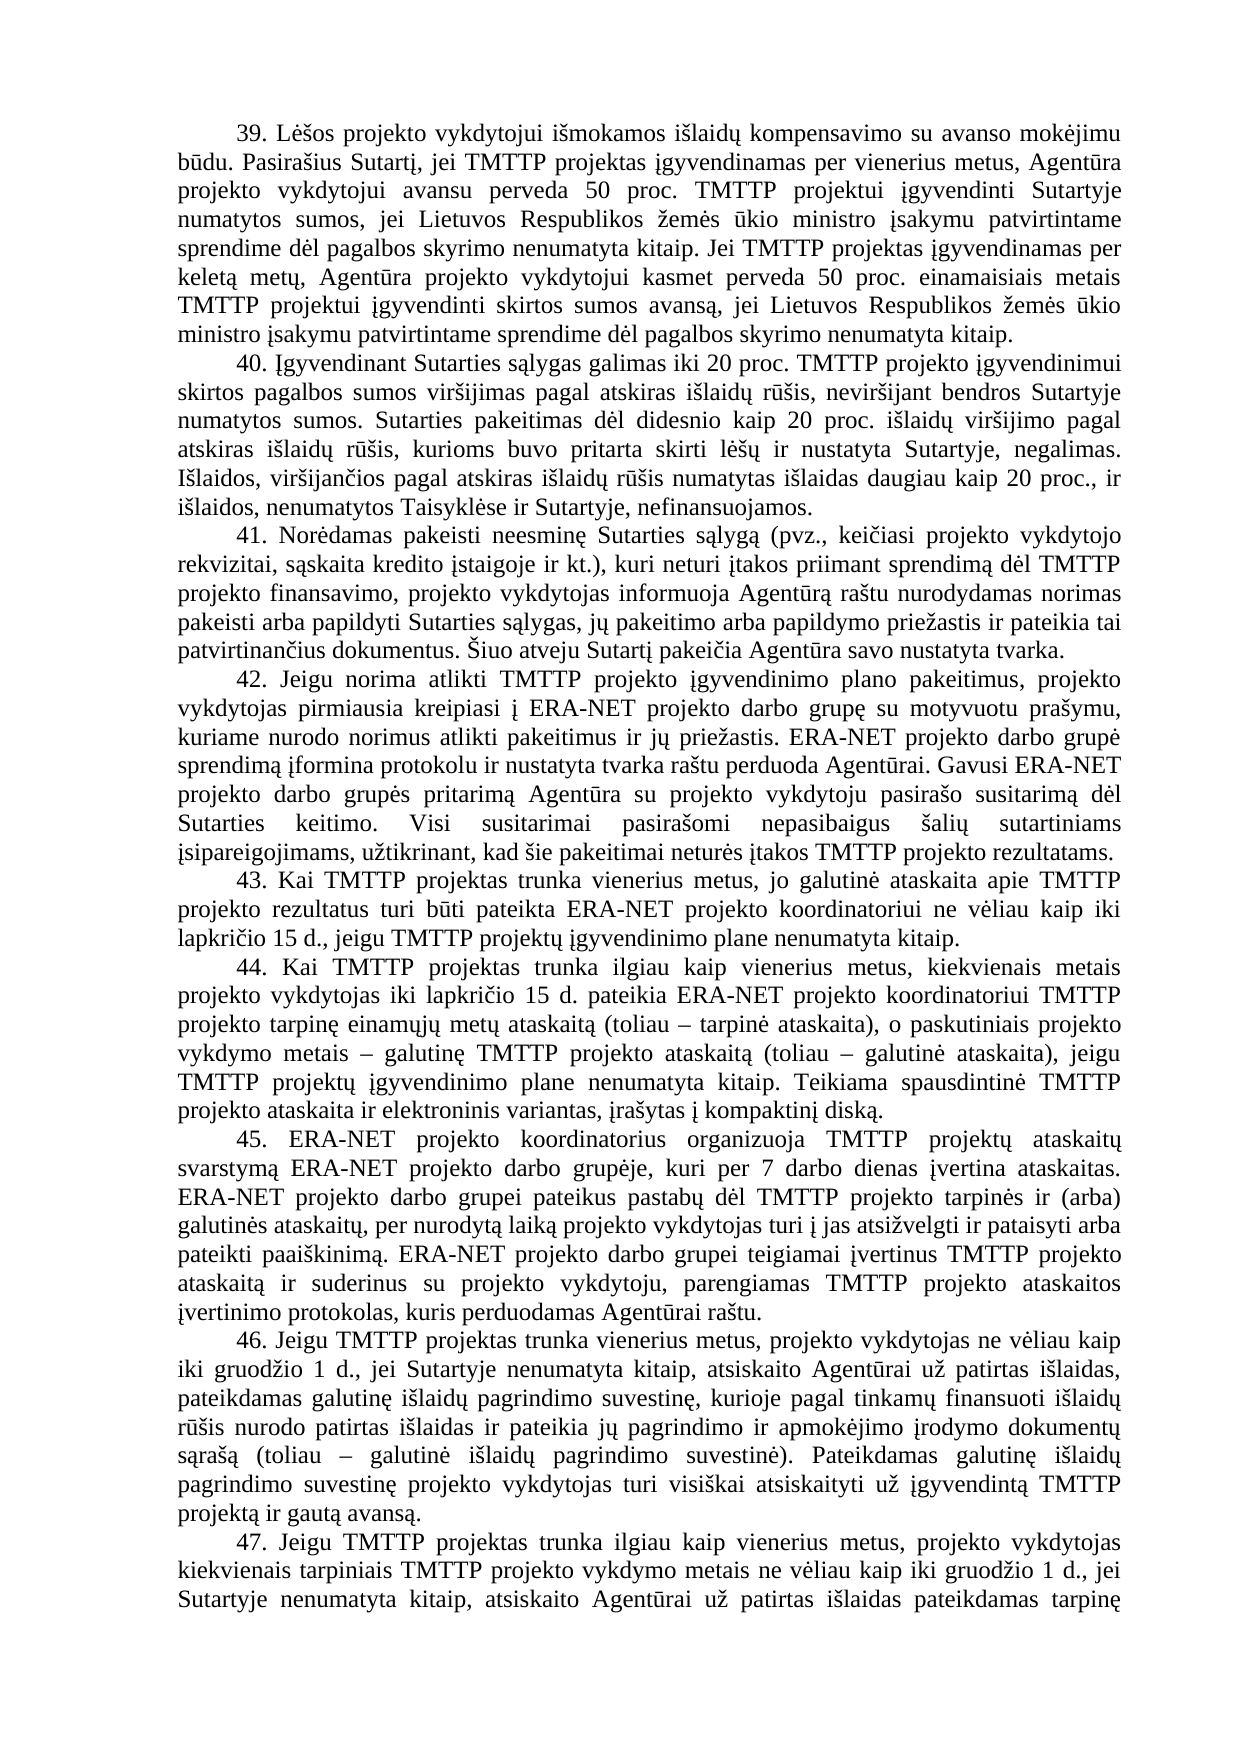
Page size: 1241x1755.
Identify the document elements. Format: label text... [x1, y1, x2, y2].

text 41. Norėdamas pakeisti neesminę Sutarties sąlygą (pvz., keičiasi projekto vykdytojo rekvizitai, sąskaita kredito įstaigoje ir kt.), kuri neturi įtakos priimant sprendimą dėl TMTTP projekto finansavimo, projekto vykdytojas informuoja Agentūrą raštu nurodydamas norimas pakeisti arba papildyti Sutarties sąlygas, jų pakeitimo arba papildymo priežastis ir pateikia tai patvirtinančius dokumentus. Šiuo atveju Sutartį pakeičia Agentūra savo nustatyta tvarka. [177, 521, 1122, 664]
text 47. Jeigu TMTTP projektas trunka ilgiau kaip vienerius metus, projekto vykdytojas kiekvienais tarpiniais TMTTP projekto vykdymo metais ne vėliau kaip iki gruodžio 1 d., jei Sutartyje nenumatyta kitaip, atsiskaito Agentūrai už patirtas išlaidas pateikdamas tarpinę [177, 1527, 1122, 1613]
text 39. Lėšos projekto vykdytojui išmokamos išlaidų kompensavimo su avanso mokėjimu būdu. Pasirašius Sutartį, jei TMTTP projektas įgyvendinamas per vienerius metus, Agentūra projekto vykdytojui avansu perveda 50 proc. TMTTP projektui įgyvendinti Sutartyje numatytos sumos, jei Lietuvos Respublikos žemės ūkio ministro įsakymu patvirtintame sprendime dėl pagalbos skyrimo nenumatyta kitaip. Jei TMTTP projektas įgyvendinamas per keletą metų, Agentūra projekto vykdytojui kasmet perveda 50 proc. einamaisiais metais TMTTP projektui įgyvendinti skirtos sumos avansą, jei Lietuvos Respublikos žemės ūkio ministro įsakymu patvirtintame sprendime dėl pagalbos skyrimo nenumatyta kitaip. [177, 118, 1122, 348]
text 42. Jeigu norima atlikti TMTTP projekto įgyvendinimo plano pakeitimus, projekto vykdytojas pirmiausia kreipiasi į ERA-NET projekto darbo grupę su motyvuotu prašymu, kuriame nurodo norimus atlikti pakeitimus ir jų priežastis. ERA-NET projekto darbo grupė sprendimą įformina protokolu ir nustatyta tvarka raštu perduoda Agentūrai. Gavusi ERA-NET projekto darbo grupės pritarimą Agentūra su projekto vykdytoju pasirašo susitarimą dėl Sutarties keitimo. Visi susitarimai pasirašomi nepasibaigus šalių sutartiniams įsipareigojimams, užtikrinant, kad šie pakeitimai neturės įtakos TMTTP projekto rezultatams. [177, 664, 1122, 866]
text 40. Įgyvendinant Sutarties sąlygas galimas iki 20 proc. TMTTP projekto įgyvendinimui skirtos pagalbos sumos viršijimas pagal atskiras išlaidų rūšis, neviršijant bendros Sutartyje numatytos sumos. Sutarties pakeitimas dėl didesnio kaip 20 proc. išlaidų viršijimo pagal atskiras išlaidų rūšis, kurioms buvo pritarta skirti lėšų ir nustatyta Sutartyje, negalimas. Išlaidos, viršijančios pagal atskiras išlaidų rūšis numatytas išlaidas daugiau kaip 20 proc., ir išlaidos, nenumatytos Taisyklėse ir Sutartyje, nefinansuojamos. [177, 348, 1122, 521]
text 46. Jeigu TMTTP projektas trunka vienerius metus, projekto vykdytojas ne vėliau kaip iki gruodžio 1 d., jei Sutartyje nenumatyta kitaip, atsiskaito Agentūrai už patirtas išlaidas, pateikdamas galutinę išlaidų pagrindimo suvestinę, kurioje pagal tinkamų finansuoti išlaidų rūšis nurodo patirtas išlaidas ir pateikia jų pagrindimo ir apmokėjimo įrodymo dokumentų sąrašą (toliau – galutinė išlaidų pagrindimo suvestinė). Pateikdamas galutinę išlaidų pagrindimo suvestinę projekto vykdytojas turi visiškai atsiskaityti už įgyvendintą TMTTP projektą ir gautą avansą. [177, 1326, 1122, 1527]
text 45. ERA-NET projekto koordinatorius organizuoja TMTTP projektų ataskaitų svarstymą ERA-NET projekto darbo grupėje, kuri per 7 darbo dienas įvertina ataskaitas. ERA-NET projekto darbo grupei pateikus pastabų dėl TMTTP projekto tarpinės ir (arba) galutinės ataskaitų, per nurodytą laiką projekto vykdytojas turi į jas atsižvelgti ir pataisyti arba pateikti paaiškinimą. ERA-NET projekto darbo grupei teigiamai įvertinus TMTTP projekto ataskaitą ir suderinus su projekto vykdytoju, parengiamas TMTTP projekto ataskaitos įvertinimo protokolas, kuris perduodamas Agentūrai raštu. [177, 1124, 1122, 1326]
text 44. Kai TMTTP projektas trunka ilgiau kaip vienerius metus, kiekvienais metais projekto vykdytojas iki lapkričio 15 d. pateikia ERA-NET projekto koordinatoriui TMTTP projekto tarpinę einamųjų metų ataskaitą (toliau – tarpinė ataskaita), o paskutiniais projekto vykdymo metais – galutinę TMTTP projekto ataskaitą (toliau – galutinė ataskaita), jeigu TMTTP projektų įgyvendinimo plane nenumatyta kitaip. Teikiama spausdintinė TMTTP projekto ataskaita ir elektroninis variantas, įrašytas į kompaktinį diską. [177, 952, 1122, 1124]
text 43. Kai TMTTP projektas trunka vienerius metus, jo galutinė ataskaita apie TMTTP projekto rezultatus turi būti pateikta ERA-NET projekto koordinatoriui ne vėliau kaip iki lapkričio 15 d., jeigu TMTTP projektų įgyvendinimo plane nenumatyta kitaip. [177, 866, 1122, 952]
